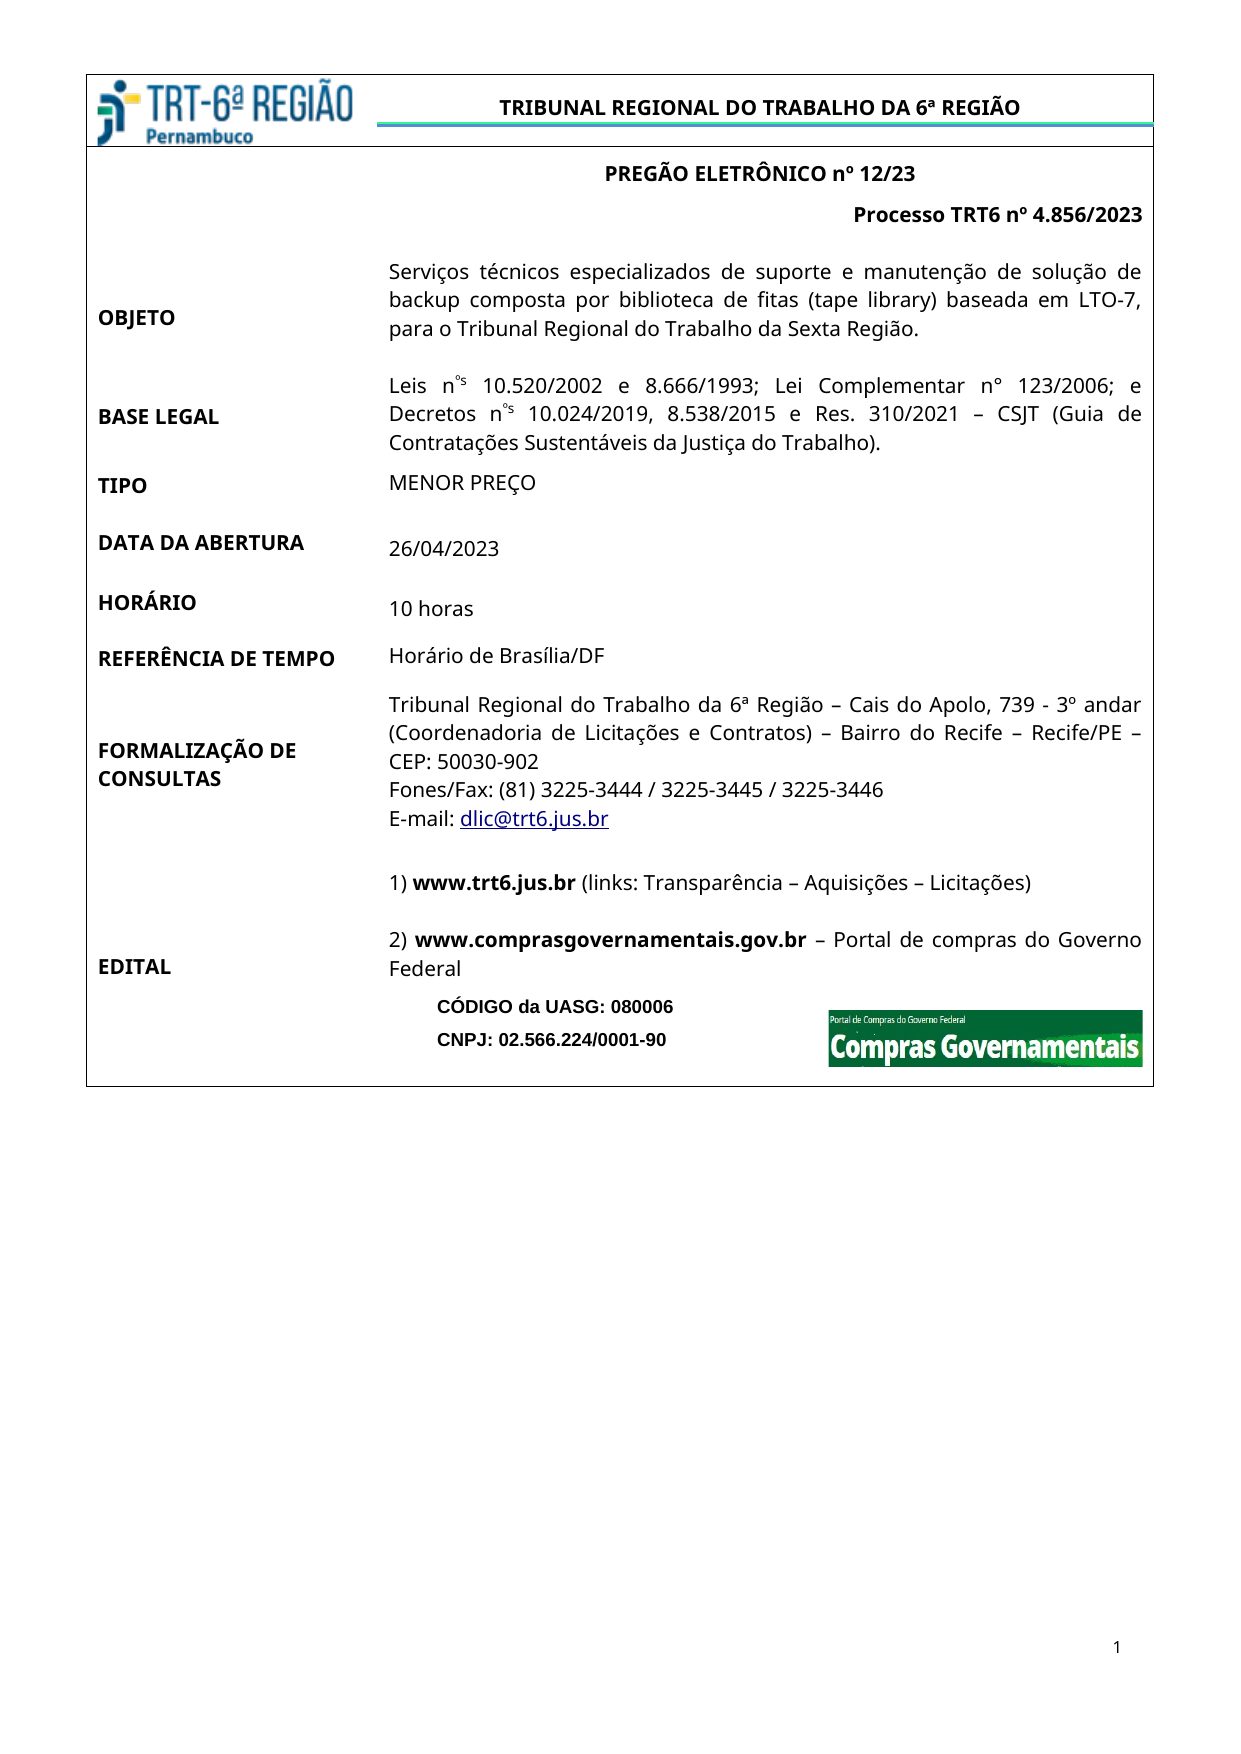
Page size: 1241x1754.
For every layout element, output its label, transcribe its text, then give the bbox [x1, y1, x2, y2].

table_cell MENOR PREÇO [378, 456, 1153, 509]
table_cell FORMALIZAÇÃO DE CONSULTAS [87, 682, 377, 840]
table_cell 1) www.trt6.jus.br (links: Transparência – Aquisições – Licitações) 2) www.comprasgovernamentais.gov.br – Portal de compras do Governo Federal [378, 840, 1153, 1086]
table_cell EDITAL [87, 840, 377, 1086]
table_cell PREGÃO ELETRÔNICO nº 12/23 [366, 147, 1153, 200]
table_cell Processo TRT6 nº 4.856/2023 [87, 200, 1153, 257]
table_cell TIPO [87, 456, 377, 509]
table_cell BASE LEGAL [87, 371, 377, 456]
table_cell 26/04/2023 [378, 510, 1153, 569]
table_cell Leis nºs 10.520/2002 e 8.666/1993; Lei Complementar n° 123/2006; e Decretos nºs 10.024/2019, 8.538/2015 e Res. 310/2021 – CSJT (Guia de Contratações Sustentáveis da Justiça do Trabalho). [378, 371, 1153, 456]
table_cell Serviços técnicos especializados de suporte e manutenção de solução de backup composta por biblioteca de fitas (tape library) baseada em LTO-7, para o Tribunal Regional do Trabalho da Sexta Região. [378, 257, 1153, 371]
table_cell 10 horas [378, 569, 1153, 629]
table_cell [87, 147, 366, 200]
table_header [87, 75, 366, 146]
table_header TRIBUNAL REGIONAL DO TRABALHO DA 6ª REGIÃO [366, 75, 1153, 146]
table_cell Tribunal Regional do Trabalho da 6ª Região – Cais do Apolo, 739 - 3º andar (Coordenadoria de Licitações e Contratos) – Bairro do Recife – Recife/PE – CEP: 50030-902 Fones/Fax: (81) 3225-3444 / 3225-3445 / 3225-3446 E-mail: dlic@trt6.jus.br [378, 682, 1153, 840]
table_cell HORÁRIO [87, 569, 377, 629]
table_cell REFERÊNCIA DE TEMPO [87, 629, 377, 682]
table_cell DATA DA ABERTURA [87, 510, 377, 569]
table_cell OBJETO [87, 257, 377, 371]
table_cell Horário de Brasília/DF [378, 629, 1153, 682]
